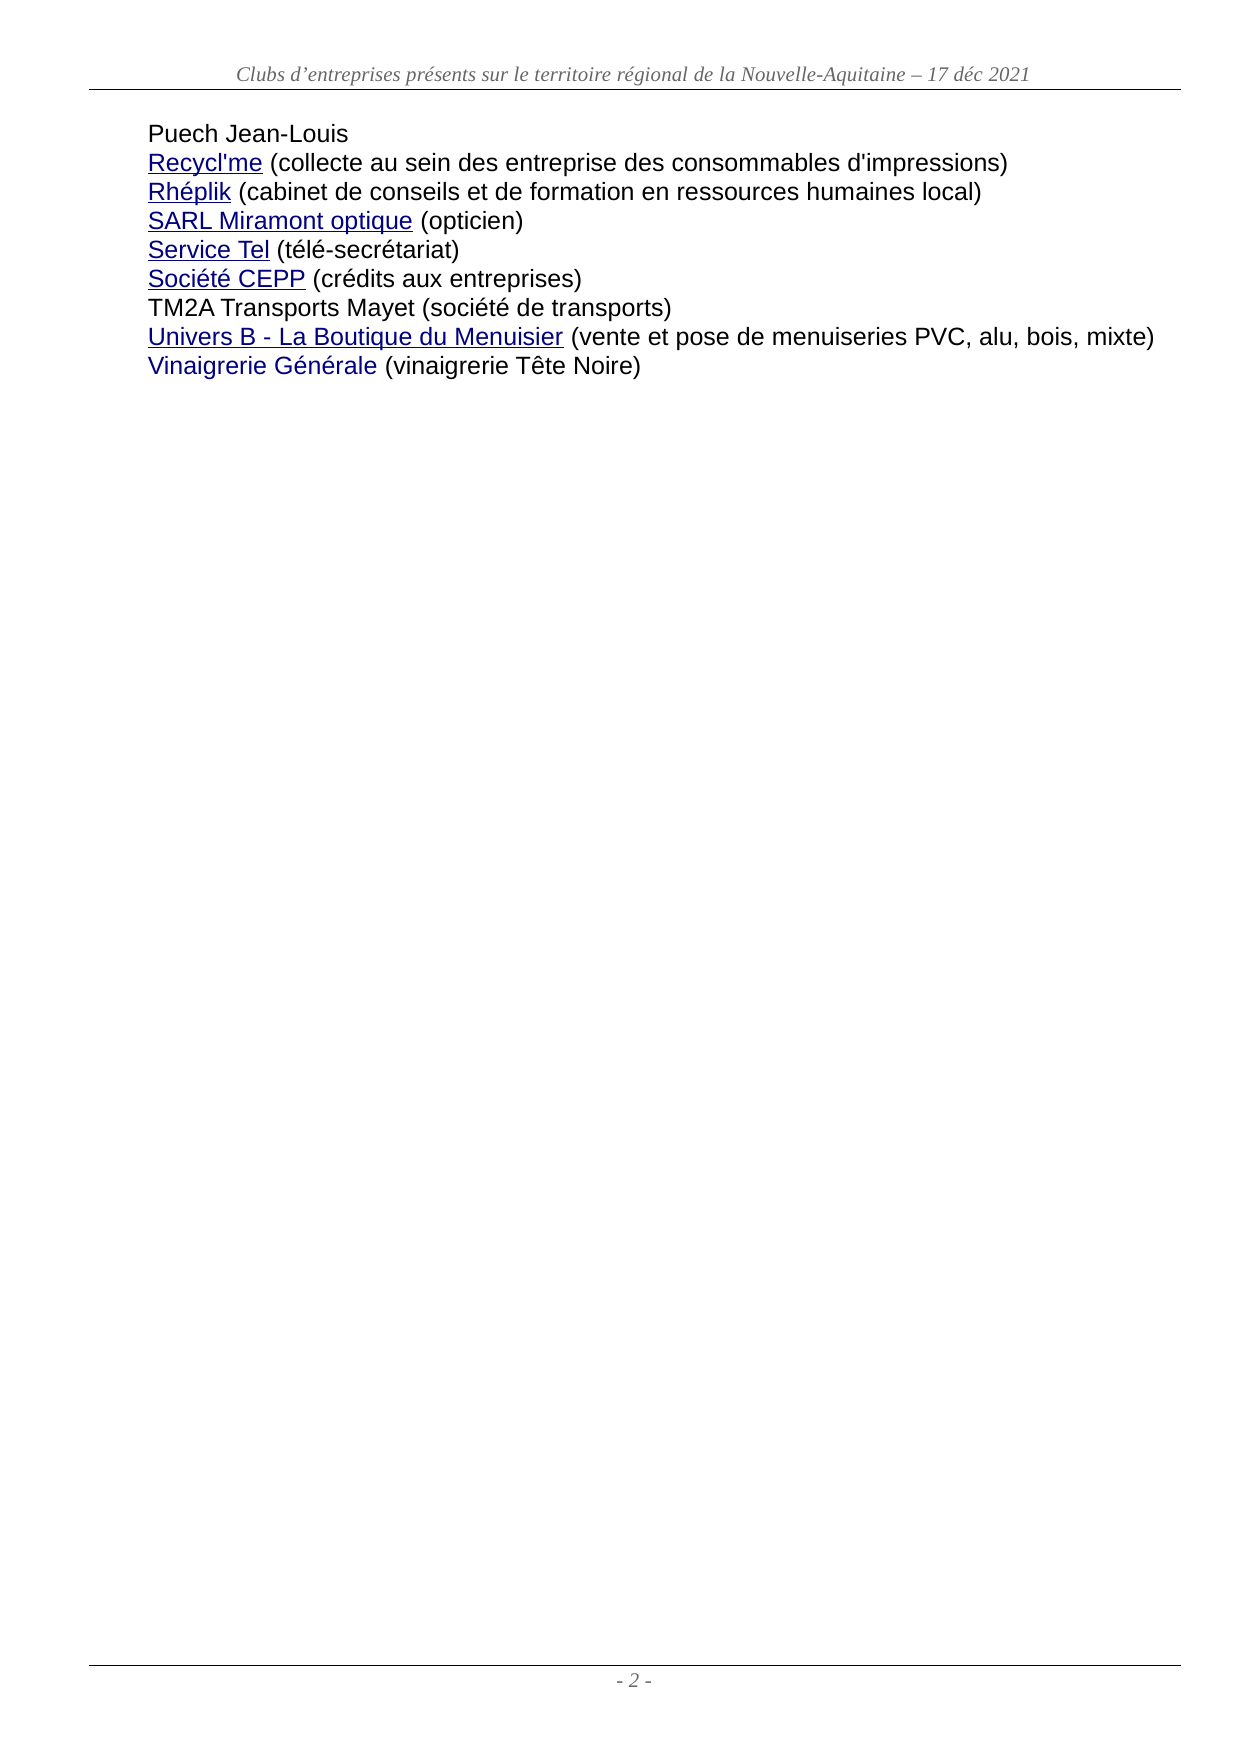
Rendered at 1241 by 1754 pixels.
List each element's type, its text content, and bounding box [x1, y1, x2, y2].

text Rhéplik (cabinet de conseils et de formation en ressources humaines local) [148, 177, 1181, 206]
text TM2A Transports Mayet (société de transports) [148, 293, 1181, 322]
text Puech Jean-Louis [148, 118, 1181, 148]
text Vinaigrerie Générale (vinaigrerie Tête Noire) [148, 351, 1181, 380]
text SARL Miramont optique (opticien) [148, 206, 1181, 235]
text Recycl'me (collecte au sein des entreprise des consommables d'impressions) [148, 148, 1181, 177]
text Univers B - La Boutique du Menuisier (vente et pose de menuiseries PVC, alu, bois, mixte) [148, 322, 1181, 351]
text Société CEPP (crédits aux entreprises) [148, 264, 1181, 293]
text Service Tel (télé-secrétariat) [148, 235, 1181, 264]
